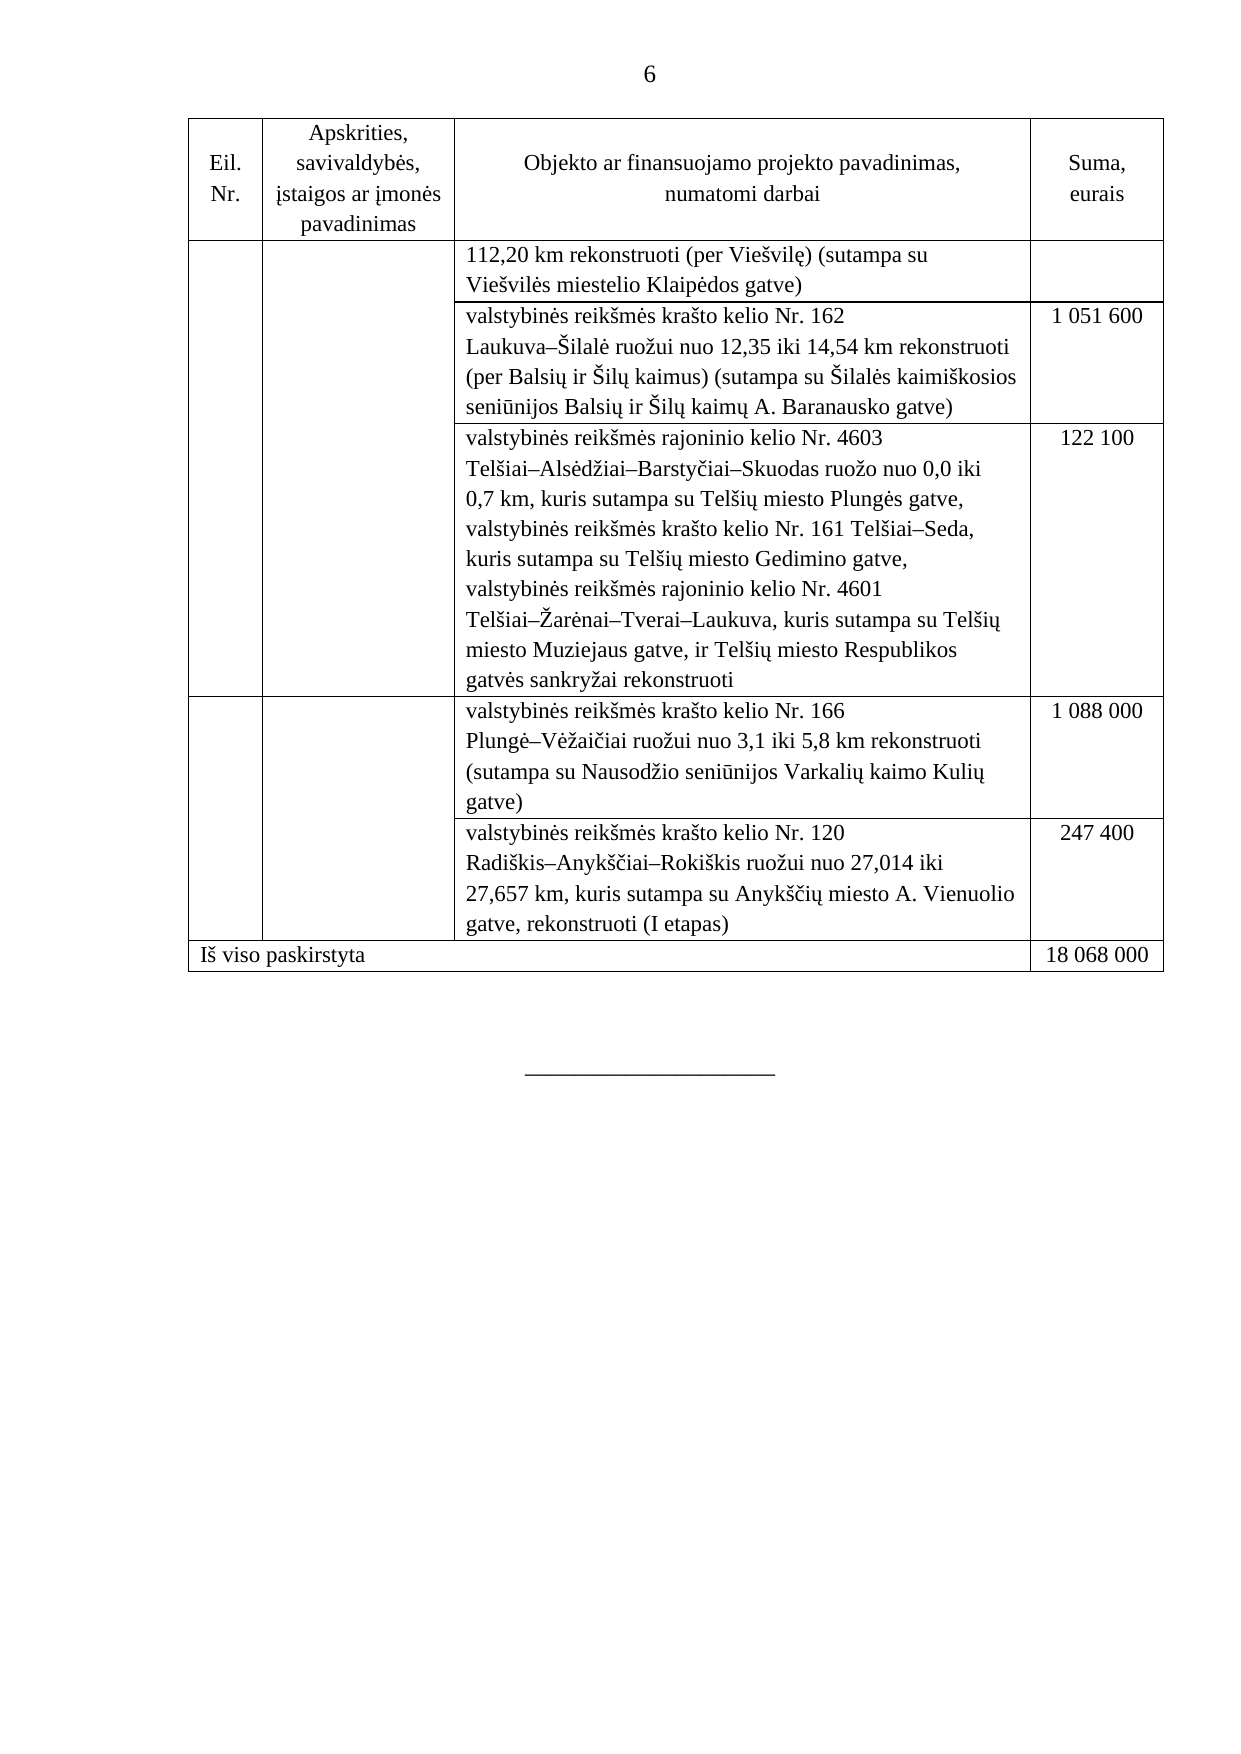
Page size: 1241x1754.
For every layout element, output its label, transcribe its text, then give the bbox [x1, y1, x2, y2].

table_cell [189, 697, 262, 940]
table_cell [263, 241, 454, 696]
table_cell [1031, 241, 1163, 301]
table_cell 122 100 [1031, 424, 1163, 696]
table_cell 1 088 000 [1031, 697, 1163, 818]
table_cell 247 400 [1031, 819, 1163, 940]
table_cell 112,20 km rekonstruoti (per Viešvilę) (sutampa su Viešvilės miestelio Klaipėdos gatve) [455, 241, 1030, 301]
table_cell [189, 241, 262, 696]
table_header Apskrities, savivaldybės, įstaigos ar įmonės pavadinimas [263, 119, 454, 240]
table_cell valstybinės reikšmės krašto kelio Nr. 166 Plungė–Vėžaičiai ruožui nuo 3,1 iki 5,8 km rekonstruoti (sutampa su Nausodžio seniūnijos Varkalių kaimo Kulių gatve) [455, 697, 1030, 818]
table_cell Iš viso paskirstyta [189, 941, 1030, 971]
table_cell valstybinės reikšmės rajoninio kelio Nr. 4603 Telšiai–Alsėdžiai–Barstyčiai–Skuodas ruožo nuo 0,0 iki 0,7 km, kuris sutampa su Telšių miesto Plungės gatve, valstybinės reikšmės krašto kelio Nr. 161 Telšiai–Seda, kuris sutampa su Telšių miesto Gedimino gatve, valstybinės reikšmės rajoninio kelio Nr. 4601 Telšiai–Žarėnai–Tverai–Laukuva, kuris sutampa su Telšių miesto Muziejaus gatve, ir Telšių miesto Respublikos gatvės sankryžai rekonstruoti [455, 424, 1030, 696]
table_cell 18 068 000 [1031, 941, 1163, 971]
text –––––––––––––––––––– [177, 1058, 1122, 1087]
table_header Objekto ar finansuojamo projekto pavadinimas, numatomi darbai [455, 119, 1030, 240]
table_cell valstybinės reikšmės krašto kelio Nr. 162 Laukuva–Šilalė ruožui nuo 12,35 iki 14,54 km rekonstruoti (per Balsių ir Šilų kaimus) (sutampa su Šilalės kaimiškosios seniūnijos Balsių ir Šilų kaimų A. Baranausko gatve) [455, 303, 1030, 423]
table_cell [263, 697, 454, 940]
table_header Suma, eurais [1031, 119, 1163, 240]
table_header Eil. Nr. [189, 119, 262, 240]
table_cell valstybinės reikšmės krašto kelio Nr. 120 Radiškis–Anykščiai–Rokiškis ruožui nuo 27,014 iki 27,657 km, kuris sutampa su Anykščių miesto A. Vienuolio gatve, rekonstruoti (I etapas) [455, 819, 1030, 940]
table_cell 1 051 600 [1031, 303, 1163, 423]
